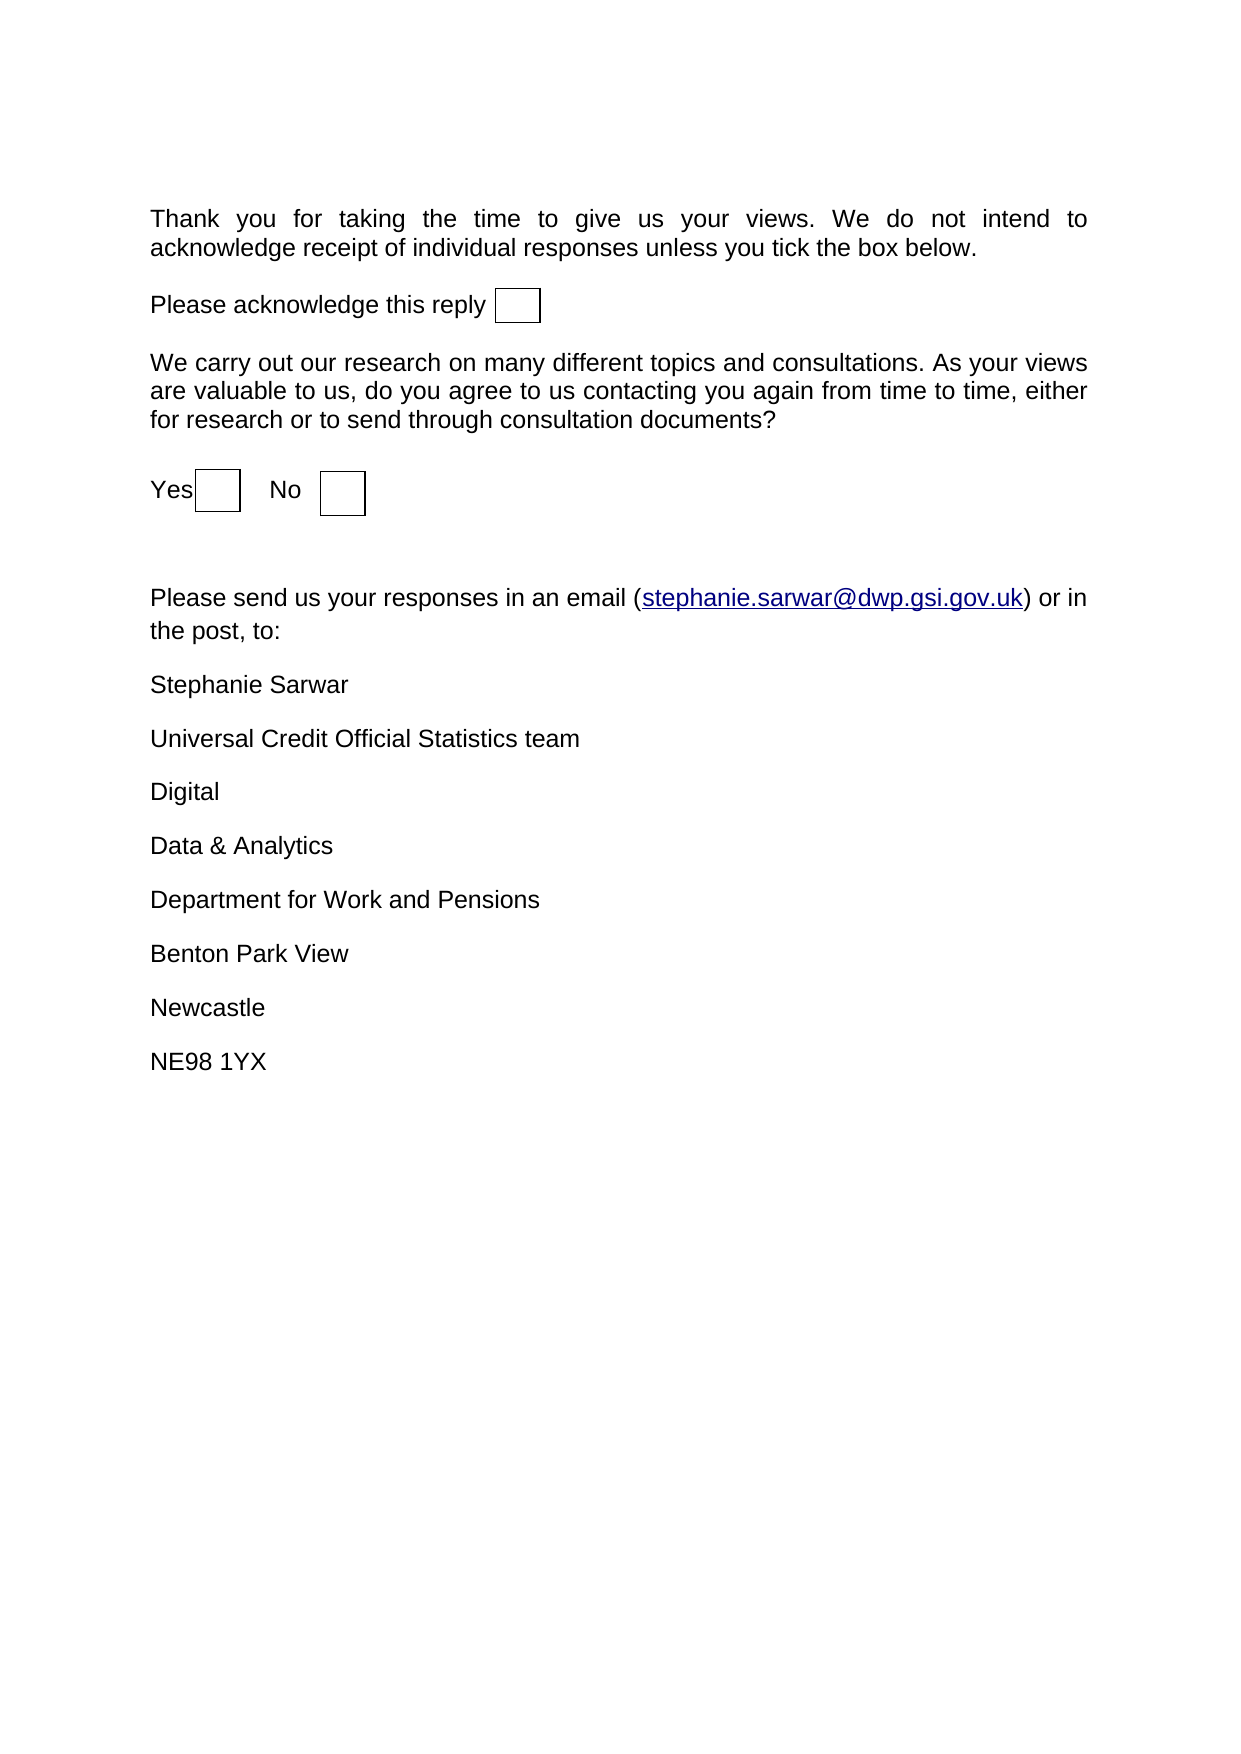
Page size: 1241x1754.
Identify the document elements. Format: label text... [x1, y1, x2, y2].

text No [241, 475, 320, 504]
text Yes [150, 475, 195, 504]
text Newcastle [150, 993, 1090, 1022]
text Please send us your responses in an email (stephanie.sarwar@dwp.gsi.gov.uk) or in the post, to: [150, 583, 1090, 644]
text Stephanie Sarwar [150, 670, 1090, 698]
text Universal Credit Official Statistics team [150, 723, 1090, 752]
text Department for Work and Pensions [150, 885, 1090, 914]
text Data & Analytics [150, 831, 1090, 860]
text NE98 1YX [150, 1047, 1090, 1075]
text [366, 475, 1090, 504]
text Please acknowledge this reply [150, 290, 495, 319]
text Digital [150, 777, 1090, 806]
text We carry out our research on many different topics and consultations. As your views are valuable to us, do you agree to us contacting you again from time to time, either for research or to send through consultation documents? [150, 348, 1090, 434]
text Thank you for taking the time to give us your views. We do not intend to acknowledge receipt of individual responses unless you tick the box below. [150, 204, 1090, 261]
text Benton Park View [150, 939, 1090, 968]
text [541, 290, 1090, 319]
